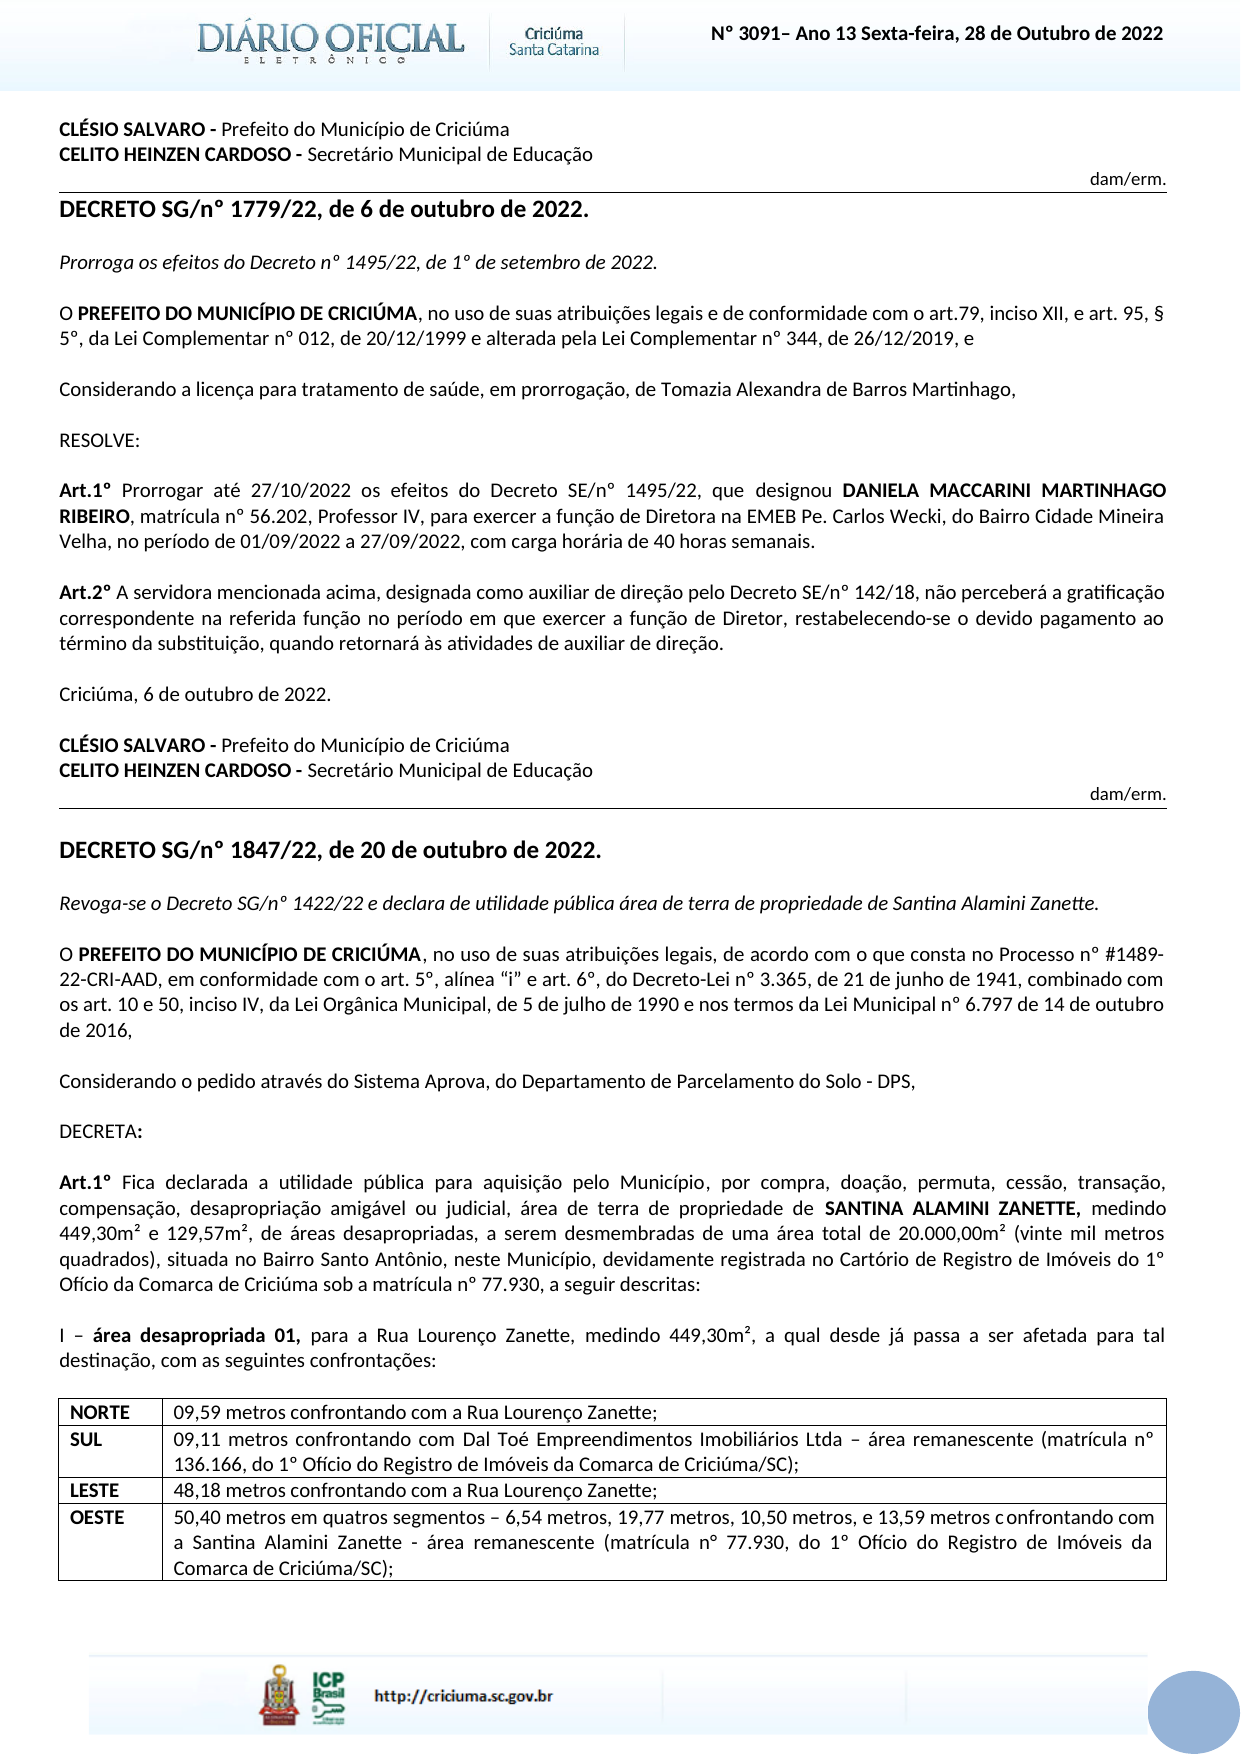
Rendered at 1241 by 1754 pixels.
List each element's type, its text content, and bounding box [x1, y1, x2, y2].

table_header 09,59 metros confrontando com a Rua Lourenço Zanette; [163, 1399, 1166, 1425]
text CELITO HEINZEN CARDOSO - Secretário Municipal de Educação [59, 141, 1167, 167]
table_cell 48,18 metros confrontando com a Rua Lourenço Zanette; [163, 1478, 1166, 1503]
text Revoga-se o Decreto SG/nº 1422/22 e declara de utilidade pública área de terra de propriedade de Santina Alamini Zanette. [59, 890, 1167, 915]
text O PREFEITO DO MUNICÍPIO DE CRICIÚMA, no uso de suas atribuições legais, de acordo com o que consta no Processo nº #1489-22-CRI-AAD, em conformidade com o art. 5º, alínea “i” e art. 6º, do Decreto-Lei nº 3.365, de 21 de junho de 1941, combinado com os art. 10 e 50, inciso IV, da Lei Orgânica Municipal, de 5 de julho de 1990 e nos termos da Lei Municipal nº 6.797 de 14 de outubro de 2016, [59, 941, 1167, 1042]
text DECRETO SG/nº 1847/22, de 20 de outubro de 2022. [59, 834, 1167, 864]
text Considerando o pedido através do Sistema Aprova, do Departamento de Parcelamento do Solo - DPS, [59, 1068, 1167, 1093]
text I – área desapropriada 01, para a Rua Lourenço Zanette, medindo 449,30m², a qual desde já passa a ser afetada para tal destinação, com as seguintes confrontações: [59, 1322, 1167, 1373]
text Criciúma, 6 de outubro de 2022. [59, 681, 1167, 706]
text Art.1º Fica declarada a utilidade pública para aquisição pelo Município, por compra, doação, permuta, cessão, transação, compensação, desapropriação amigável ou judicial, área de terra de propriedade de SANTINA ALAMINI ZANETTE, medindo 449,30m² e 129,57m², de áreas desapropriadas, a serem desmembradas de uma área total de 20.000,00m² (vinte mil metros quadrados), situada no Bairro Santo Antônio, neste Município, devidamente registrada no Cartório de Registro de Imóveis do 1º Ofício da Comarca de Criciúma sob a matrícula nº 77.930, a seguir descritas: [59, 1169, 1167, 1297]
table_cell OESTE [59, 1504, 162, 1580]
text RESOLVE: [59, 427, 1167, 452]
text CLÉSIO SALVARO - Prefeito do Município de Criciúma [59, 732, 1167, 757]
table_cell 50,40 metros em quatros segmentos – 6,54 metros, 19,77 metros, 10,50 metros, e 13,59 metros confrontando com a Santina Alamini Zanette - área remanescente (matrícula n° 77.930, do 1º Ofício do Registro de Imóveis da Comarca de Criciúma/SC); [163, 1504, 1166, 1580]
table_header NORTE [59, 1399, 162, 1425]
text CELITO HEINZEN CARDOSO - Secretário Municipal de Educação [59, 757, 1167, 783]
text DECRETA: [59, 1119, 1167, 1144]
text CLÉSIO SALVARO - Prefeito do Município de Criciúma [59, 116, 1167, 141]
table_cell LESTE [59, 1478, 162, 1503]
text Considerando a licença para tratamento de saúde, em prorrogação, de Tomazia Alexandra de Barros Martinhago, [59, 376, 1167, 401]
table_cell SUL [59, 1426, 162, 1477]
text Art.1º Prorrogar até 27/10/2022 os efeitos do Decreto SE/nº 1495/22, que designou DANIELA MACCARINI MARTINHAGO RIBEIRO, matrícula nº 56.202, Professor IV, para exercer a função de Diretora na EMEB Pe. Carlos Wecki, do Bairro Cidade Mineira Velha, no período de 01/09/2022 a 27/09/2022, com carga horária de 40 horas semanais. [59, 478, 1167, 554]
text Prorroga os efeitos do Decreto nº 1495/22, de 1º de setembro de 2022. [59, 249, 1167, 274]
text DECRETO SG/nº 1779/22, de 6 de outubro de 2022. [59, 193, 1167, 223]
text dam/erm. [59, 783, 1167, 808]
text O PREFEITO DO MUNICÍPIO DE CRICIÚMA, no uso de suas atribuições legais e de conformidade com o art.79, inciso XII, e art. 95, § 5º, da Lei Complementar nº 012, de 20/12/1999 e alterada pela Lei Complementar nº 344, de 26/12/2019, e [59, 300, 1167, 351]
table_cell 09,11 metros confrontando com Dal Toé Empreendimentos Imobiliários Ltda – área remanescente (matrícula nº 136.166, do 1º Ofício do Registro de Imóveis da Comarca de Criciúma/SC); [163, 1426, 1166, 1477]
list Art.2º A servidora mencionada acima, designada como auxiliar de direção pelo Decreto SE/nº 142/18, não perceberá a gratificação correspondente na referida função no período em que exercer a função de Diretor, restabelecendo-se o devido pagamento ao término da substituição, quando retornará às atividades de auxiliar de direção. [59, 579, 1167, 656]
text dam/erm. [59, 167, 1167, 192]
